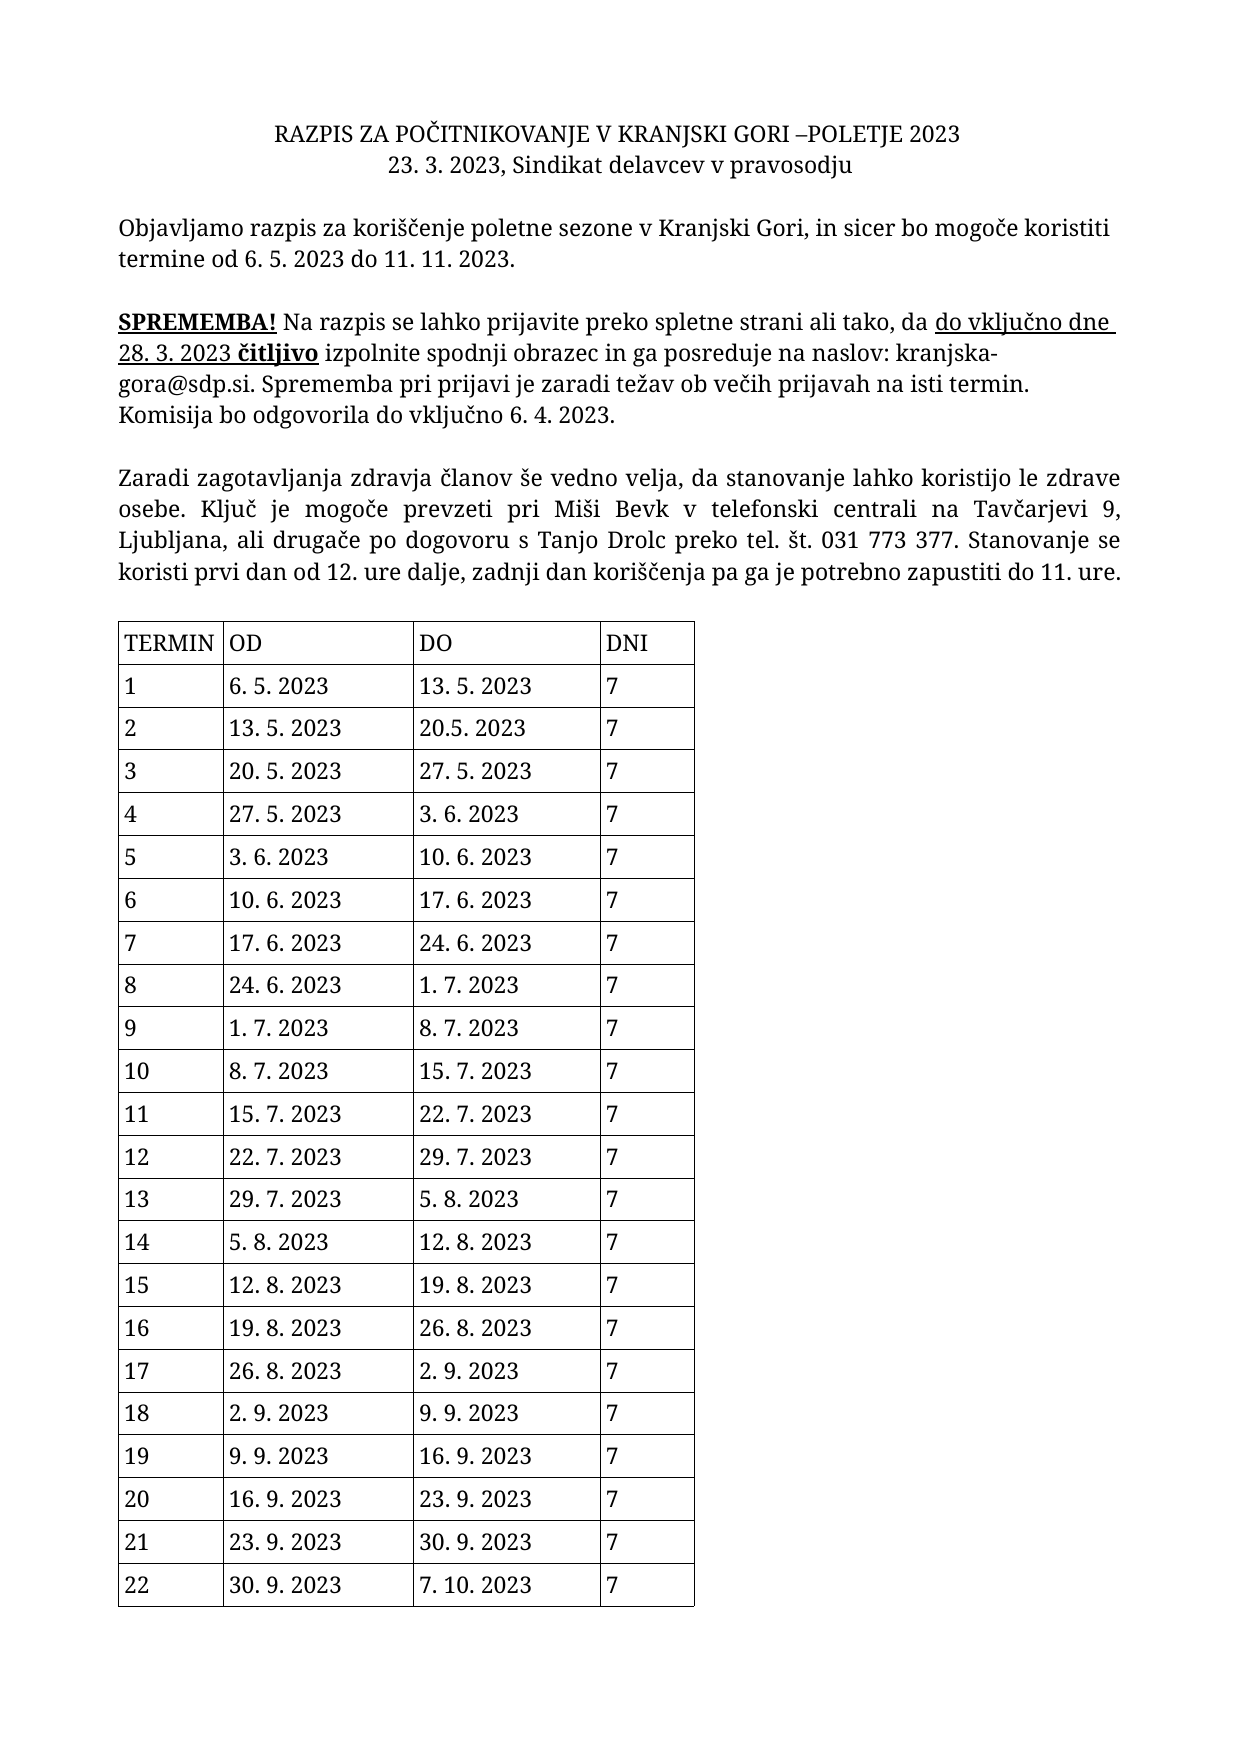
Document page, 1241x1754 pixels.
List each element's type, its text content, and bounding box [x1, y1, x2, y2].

table_header DNI [601, 622, 694, 664]
table_cell 15 [119, 1264, 223, 1306]
table_cell 17. 6. 2023 [224, 922, 413, 963]
table_cell 7 [601, 750, 694, 792]
table_cell 27. 5. 2023 [224, 793, 413, 835]
table_cell 7 [601, 1307, 694, 1349]
table_cell 20.5. 2023 [414, 708, 600, 749]
table_cell 12. 8. 2023 [414, 1221, 600, 1263]
table_cell 7 [601, 1136, 694, 1177]
table_cell 7 [601, 793, 694, 835]
table_cell 13. 5. 2023 [414, 665, 600, 707]
text Objavljamo razpis za koriščenje poletne sezone v Kranjski Gori, in sicer bo mogoče koristiti termine od 6. 5. 2023 do 11. 11. 2023. [118, 212, 1122, 274]
table_cell 7 [601, 1007, 694, 1049]
table_cell 4 [119, 793, 223, 835]
text Zaradi zagotavljanja zdravja članov še vedno velja, da stanovanje lahko koristijo le zdrave osebe. Ključ je mogoče prevzeti pri Miši Bevk v telefonski centrali na Tavčarjevi 9, Ljubljana, ali drugače po dogovoru s Tanjo Drolc preko tel. št. 031 773 377. Stanovanje se koristi prvi dan od 12. ure dalje, zadnji dan koriščenja pa ga je potrebno zapustiti do 11. ure. [118, 462, 1122, 587]
table_cell 5. 8. 2023 [224, 1221, 413, 1263]
table_cell 7 [601, 1264, 694, 1306]
table_cell 2. 9. 2023 [224, 1393, 413, 1434]
table_cell 13 [119, 1179, 223, 1220]
text 23. 3. 2023, Sindikat delavcev v pravosodju [118, 149, 1122, 181]
table_cell 23. 9. 2023 [414, 1478, 600, 1520]
table_cell 19. 8. 2023 [414, 1264, 600, 1306]
table_cell 22 [119, 1564, 223, 1606]
table_cell 12 [119, 1136, 223, 1177]
table_cell 10 [119, 1050, 223, 1092]
table_cell 2 [119, 708, 223, 749]
table_cell 13. 5. 2023 [224, 708, 413, 749]
table_cell 16. 9. 2023 [414, 1435, 600, 1477]
table_cell 27. 5. 2023 [414, 750, 600, 792]
table_cell 7 [601, 708, 694, 749]
table_cell 7 [601, 1093, 694, 1135]
table_cell 3 [119, 750, 223, 792]
table_cell 16 [119, 1307, 223, 1349]
table_cell 8. 7. 2023 [414, 1007, 600, 1049]
table_cell 7 [601, 1050, 694, 1092]
table_cell 8 [119, 965, 223, 1006]
table_cell 26. 8. 2023 [414, 1307, 600, 1349]
table_cell 20 [119, 1478, 223, 1520]
table_cell 30. 9. 2023 [224, 1564, 413, 1606]
table_cell 10. 6. 2023 [414, 836, 600, 878]
table_cell 15. 7. 2023 [414, 1050, 600, 1092]
table_cell 23. 9. 2023 [224, 1521, 413, 1563]
table_cell 8. 7. 2023 [224, 1050, 413, 1092]
table_cell 11 [119, 1093, 223, 1135]
table_cell 7 [601, 1393, 694, 1434]
table_cell 7 [601, 1564, 694, 1606]
table_cell 6 [119, 879, 223, 921]
table_cell 15. 7. 2023 [224, 1093, 413, 1135]
table_cell 19 [119, 1435, 223, 1477]
table_cell 29. 7. 2023 [414, 1136, 600, 1177]
table_cell 3. 6. 2023 [414, 793, 600, 835]
table_cell 7 [601, 836, 694, 878]
table_cell 1. 7. 2023 [224, 1007, 413, 1049]
table_cell 7 [601, 1179, 694, 1220]
table_cell 1. 7. 2023 [414, 965, 600, 1006]
table_cell 7 [601, 665, 694, 707]
table_cell 24. 6. 2023 [224, 965, 413, 1006]
table_cell 9. 9. 2023 [224, 1435, 413, 1477]
table_cell 18 [119, 1393, 223, 1434]
text SPREMEMBA! Na razpis se lahko prijavite preko spletne strani ali tako, da do vključno dne 28. 3. 2023 čitljivo izpolnite spodnji obrazec in ga posreduje na naslov: kranjska-gora@sdp.si. Sprememba pri prijavi je zaradi težav ob večih prijavah na isti termin. Komisija bo odgovorila do vključno 6. 4. 2023. [118, 306, 1122, 431]
table_cell 9. 9. 2023 [414, 1393, 600, 1434]
table_cell 7 [119, 922, 223, 963]
table_cell 7 [601, 1521, 694, 1563]
table_cell 26. 8. 2023 [224, 1350, 413, 1392]
table_cell 7. 10. 2023 [414, 1564, 600, 1606]
table_cell 17. 6. 2023 [414, 879, 600, 921]
table_cell 7 [601, 1478, 694, 1520]
table_cell 7 [601, 1221, 694, 1263]
table_cell 24. 6. 2023 [414, 922, 600, 963]
table_cell 12. 8. 2023 [224, 1264, 413, 1306]
table_cell 2. 9. 2023 [414, 1350, 600, 1392]
text RAZPIS ZA POČITNIKOVANJE V KRANJSKI GORI –POLETJE 2023 [118, 118, 1122, 149]
table_cell 10. 6. 2023 [224, 879, 413, 921]
table_header OD [224, 622, 413, 664]
table_cell 7 [601, 1435, 694, 1477]
table_header TERMIN [119, 622, 223, 664]
table_cell 14 [119, 1221, 223, 1263]
table_cell 1 [119, 665, 223, 707]
table_cell 5 [119, 836, 223, 878]
table_header DO [414, 622, 600, 664]
table_cell 9 [119, 1007, 223, 1049]
table_cell 3. 6. 2023 [224, 836, 413, 878]
table_cell 19. 8. 2023 [224, 1307, 413, 1349]
table_cell 30. 9. 2023 [414, 1521, 600, 1563]
table_cell 7 [601, 965, 694, 1006]
table_cell 7 [601, 1350, 694, 1392]
table_cell 20. 5. 2023 [224, 750, 413, 792]
table_cell 6. 5. 2023 [224, 665, 413, 707]
table_cell 21 [119, 1521, 223, 1563]
table_cell 22. 7. 2023 [414, 1093, 600, 1135]
table_cell 16. 9. 2023 [224, 1478, 413, 1520]
table_cell 29. 7. 2023 [224, 1179, 413, 1220]
table_cell 7 [601, 922, 694, 963]
table_cell 7 [601, 879, 694, 921]
table_cell 22. 7. 2023 [224, 1136, 413, 1177]
table_cell 5. 8. 2023 [414, 1179, 600, 1220]
table_cell 17 [119, 1350, 223, 1392]
